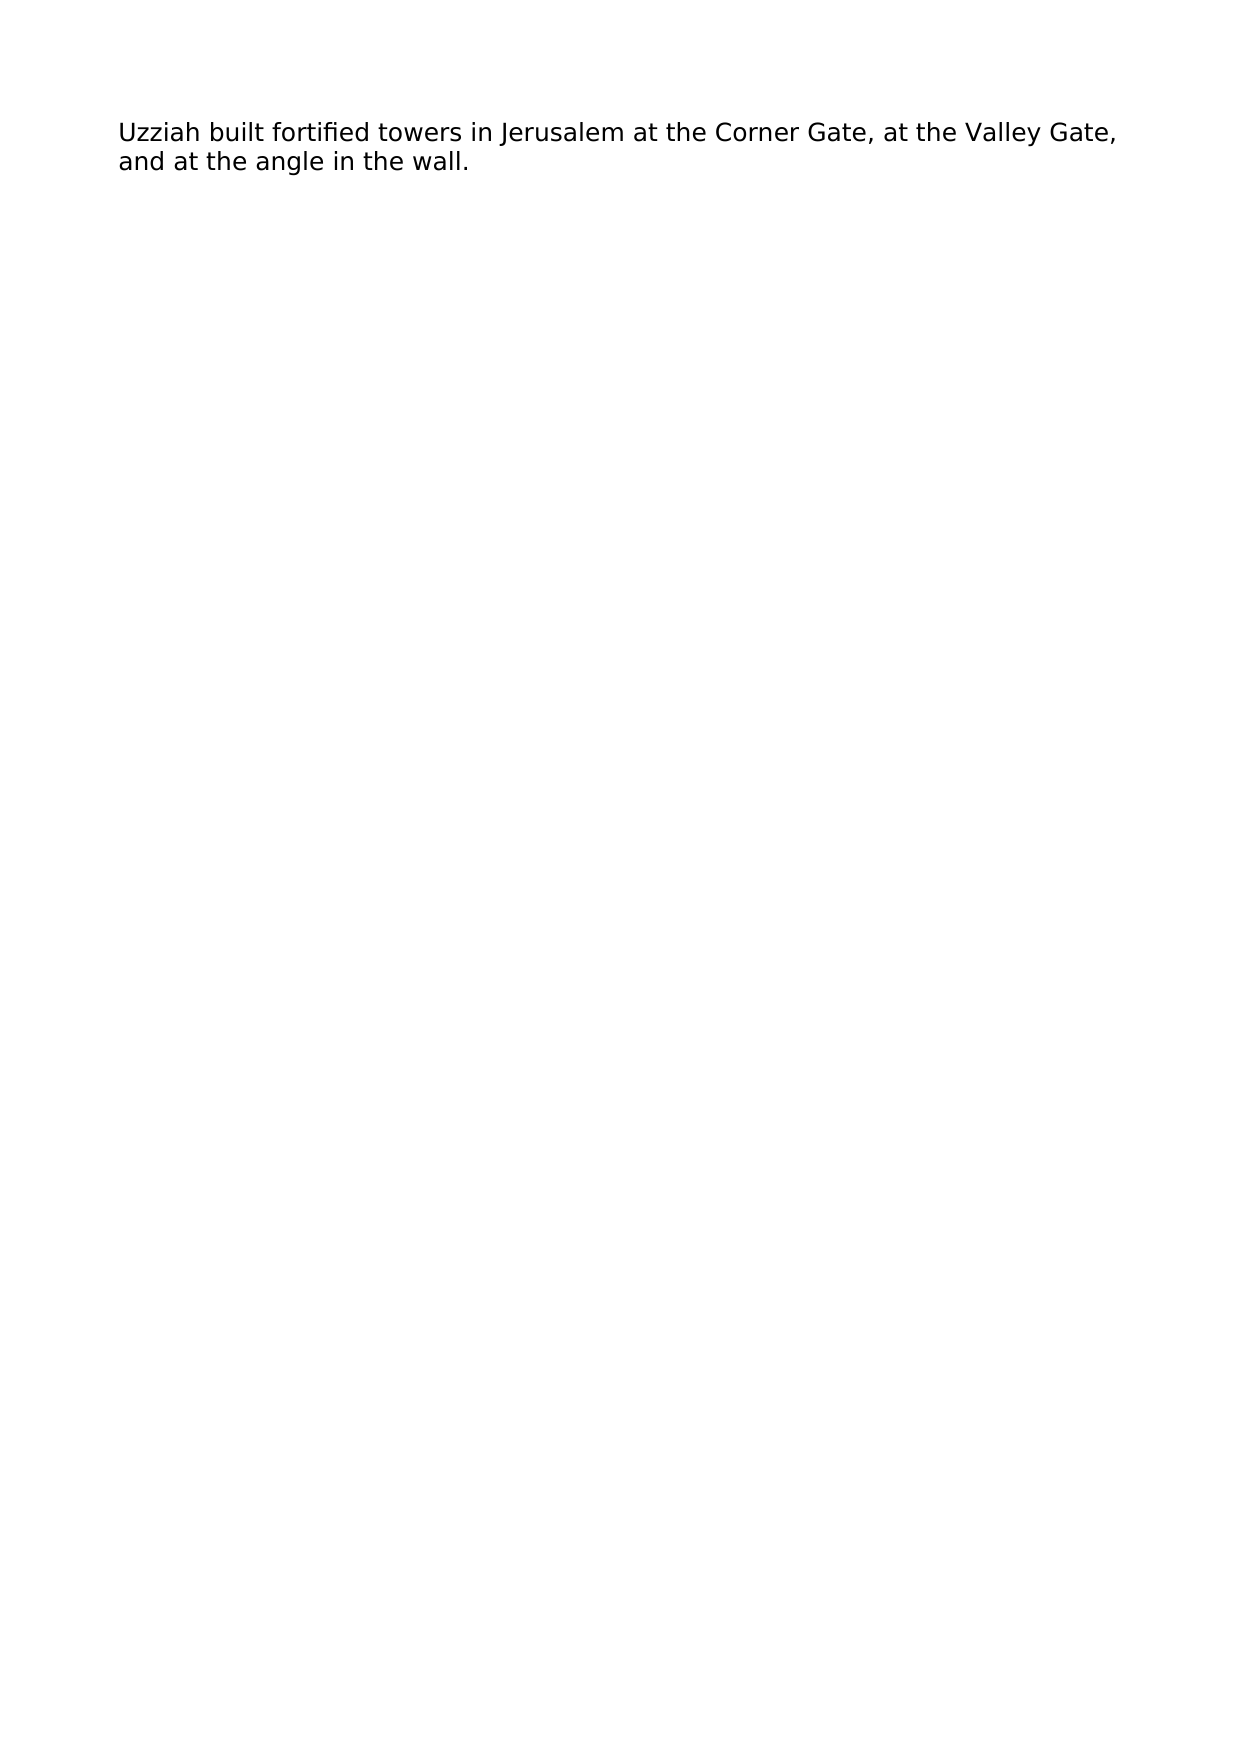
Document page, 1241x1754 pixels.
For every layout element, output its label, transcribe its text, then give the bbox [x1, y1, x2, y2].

text Uzziah built fortified towers in Jerusalem at the Corner Gate, at the Valley Gate, and at the angle in the wall. [118, 118, 1122, 176]
